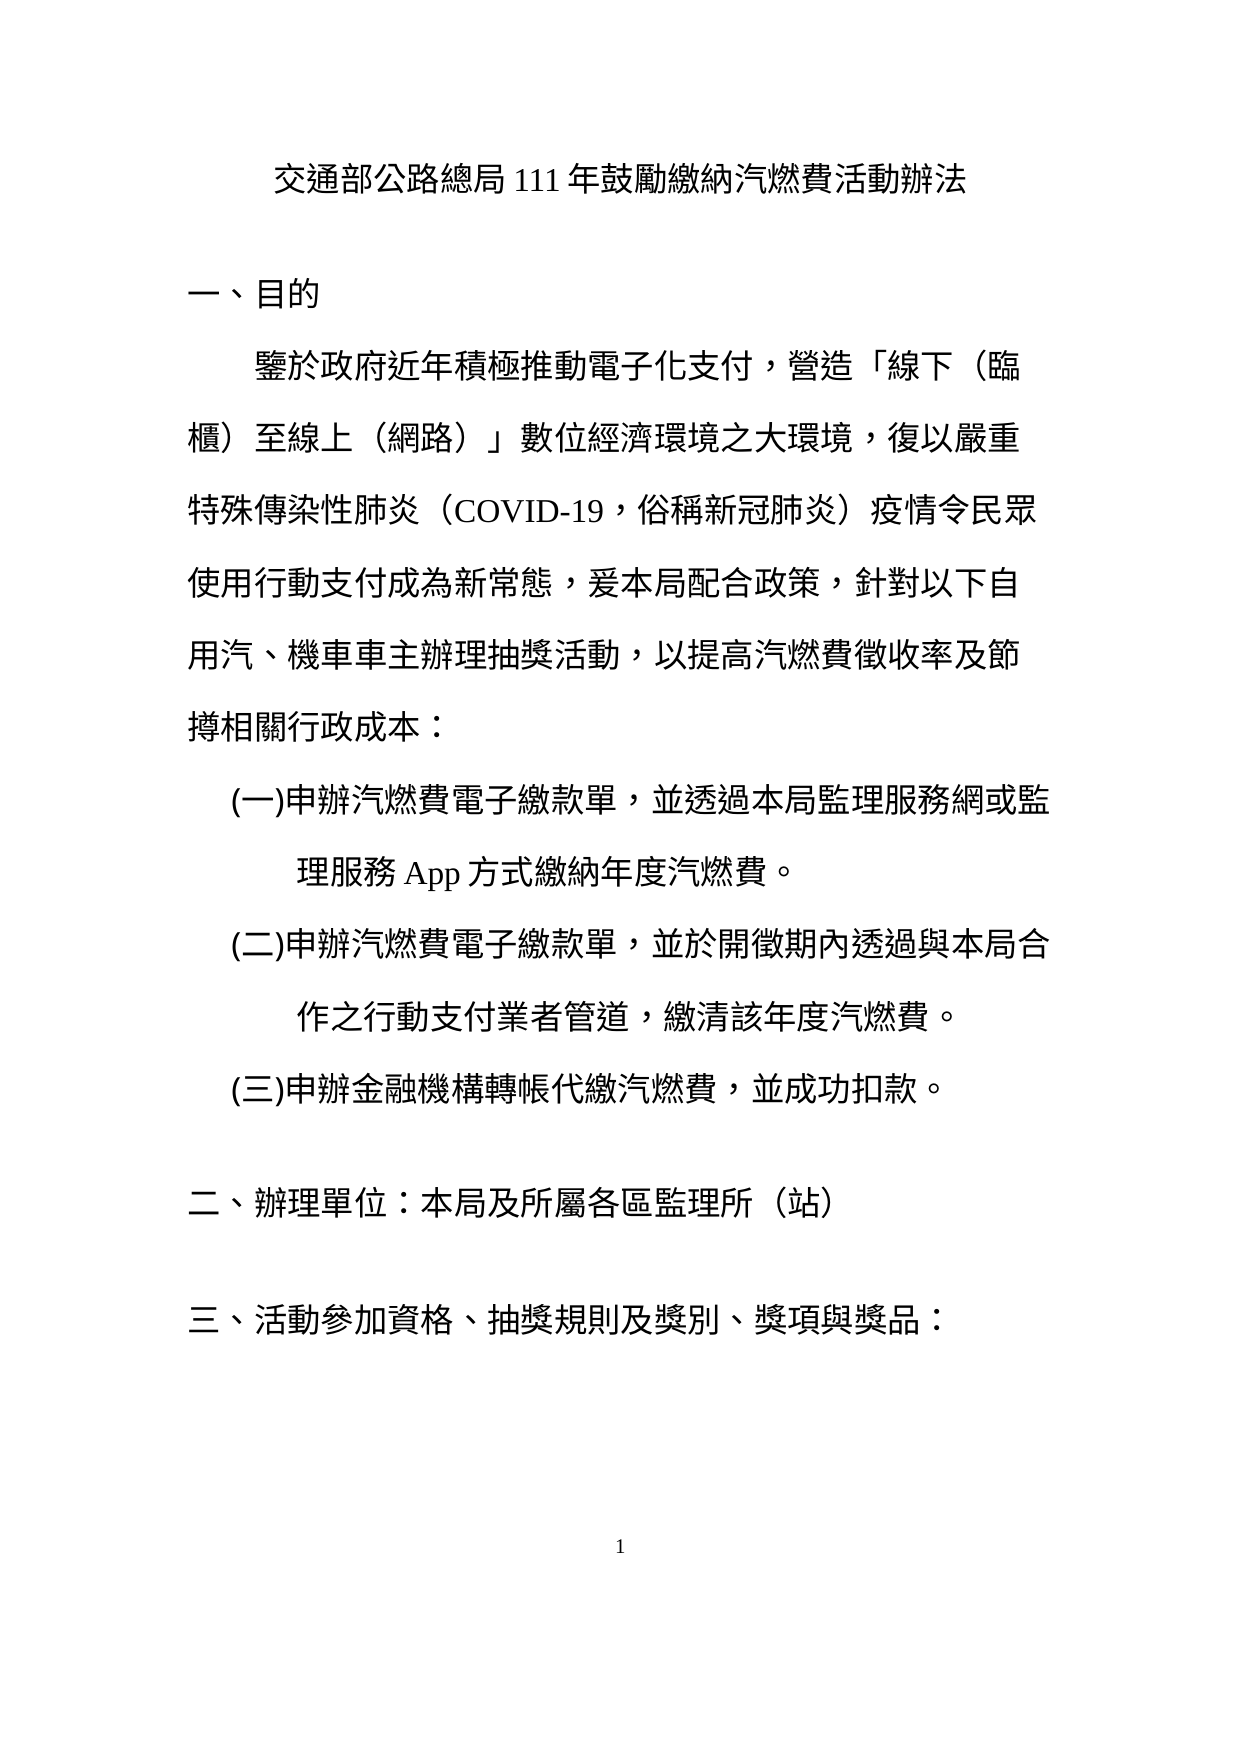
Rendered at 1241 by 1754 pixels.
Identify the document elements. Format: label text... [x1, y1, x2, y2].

text 一、目的 [187, 267, 1053, 316]
text (二)申辦汽燃費電子繳款單，並於開徵期內透過與本局合作之行動支付業者管道，繳清該年度汽燃費。 [231, 918, 1053, 1039]
text (三)申辦金融機構轉帳代繳汽燃費，並成功扣款。 [231, 1063, 1053, 1111]
text 交通部公路總局111年鼓勵繳納汽燃費活動辦法 [187, 150, 1053, 202]
text 三、活動參加資格、抽獎規則及獎別、獎項與獎品： [187, 1294, 1053, 1342]
text 二、辦理單位：本局及所屬各區監理所（站） [187, 1176, 1053, 1224]
text 鑒於政府近年積極推動電子化支付，營造「線下（臨櫃）至線上（網路）」數位經濟環境之大環境，復以嚴重特殊傳染性肺炎（COVID-19，俗稱新冠肺炎）疫情令民眾使用行動支付成為新常態，爰本局配合政策，針對以下自用汽、機車車主辦理抽獎活動，以提高汽燃費徵收率及節撙相關行政成本： [187, 340, 1053, 749]
text (一)申辦汽燃費電子繳款單，並透過本局監理服務網或監理服務App方式繳納年度汽燃費。 [231, 773, 1053, 894]
